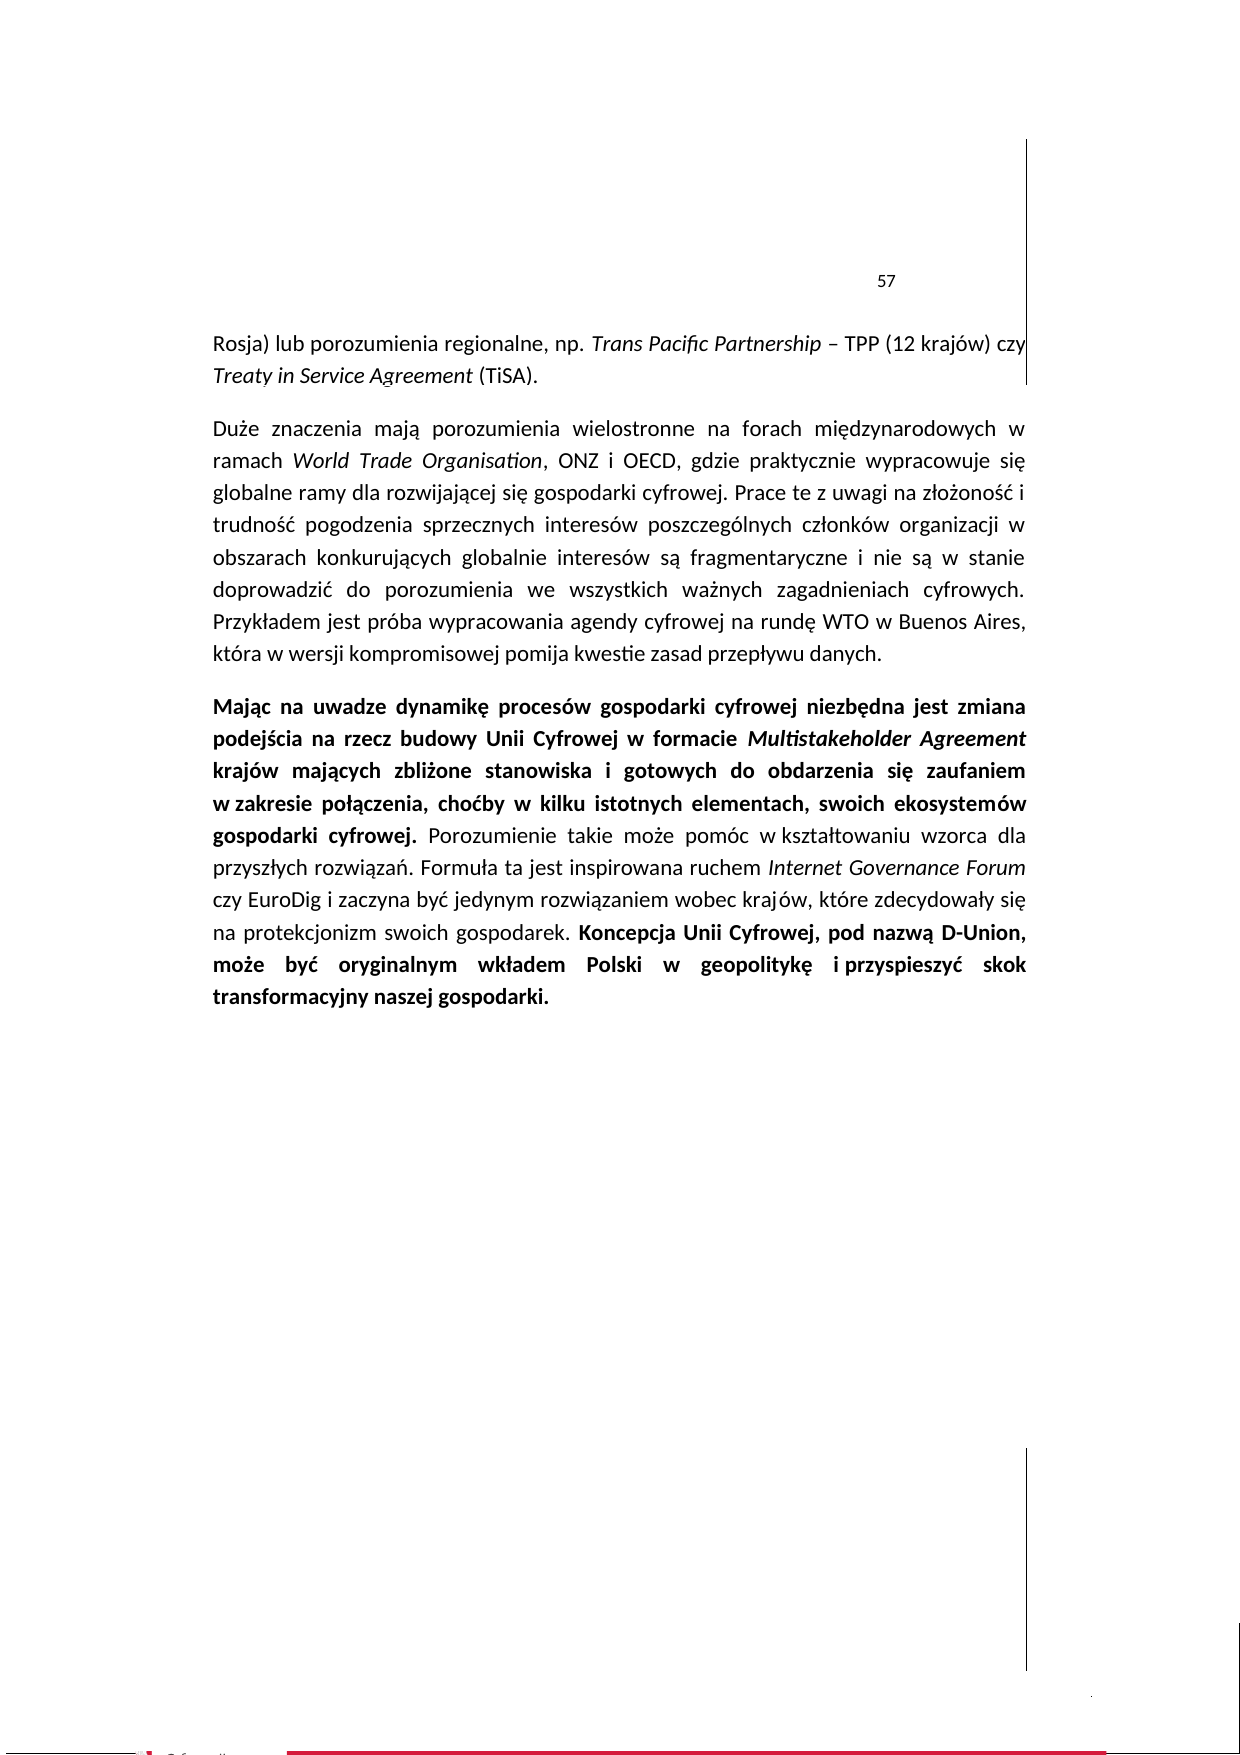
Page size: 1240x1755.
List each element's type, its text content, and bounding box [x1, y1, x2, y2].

text Rosja) lub porozumienia regionalne, np. Trans Pacific Partnership – TPP (12 krajów) czy Treaty in Service Agreement (TiSA). [214, 329, 1025, 385]
text Mając na uwadze dynamikę procesów gospodarki cyfrowej niezbędna jest zmiana podejścia na rzecz budowy Unii Cyfrowej w formacie Multistakeholder Agreement krajów mających zbliżone stanowiska i gotowych do obdarzenia się zaufaniem w zakresie połączenia, choćby w kilku istotnych elementach, swoich ekosystemów gospodarki cyfrowej. Porozumienie takie może pomóc w kształtowaniu wzorca dla przyszłych rozwiązań. Formuła ta jest inspirowana ruchem Internet Governance Forum czy EuroDig i zaczyna być jedynym rozwiązaniem wobec krajów, które zdecydowały się na protekcjonizm swoich gospodarek. Koncepcja Unii Cyfrowej, pod nazwą D-Union, może być oryginalnym wkładem Polski w geopolitykę i przyspieszyć skok transformacyjny naszej gospodarki. [213, 692, 1026, 1010]
text Duże znaczenia mają porozumienia wielostronne na forach międzynarodowych w ramach World Trade Organisation, ONZ i OECD, gdzie praktycznie wypracowuje się globalne ramy dla rozwijającej się gospodarki cyfrowej. Prace te z uwagi na złożoność i trudność pogodzenia sprzecznych interesów poszczególnych członków organizacji w obszarach konkurujących globalnie interesów są fragmentaryczne i nie są w stanie doprowadzić do porozumienia we wszystkich ważnych zagadnieniach cyfrowych. Przykładem jest próba wypracowania agendy cyfrowej na rundę WTO w Buenos Aires, która w wersji kompromisowej pomija kwestie zasad przepływu danych. [213, 414, 1026, 667]
